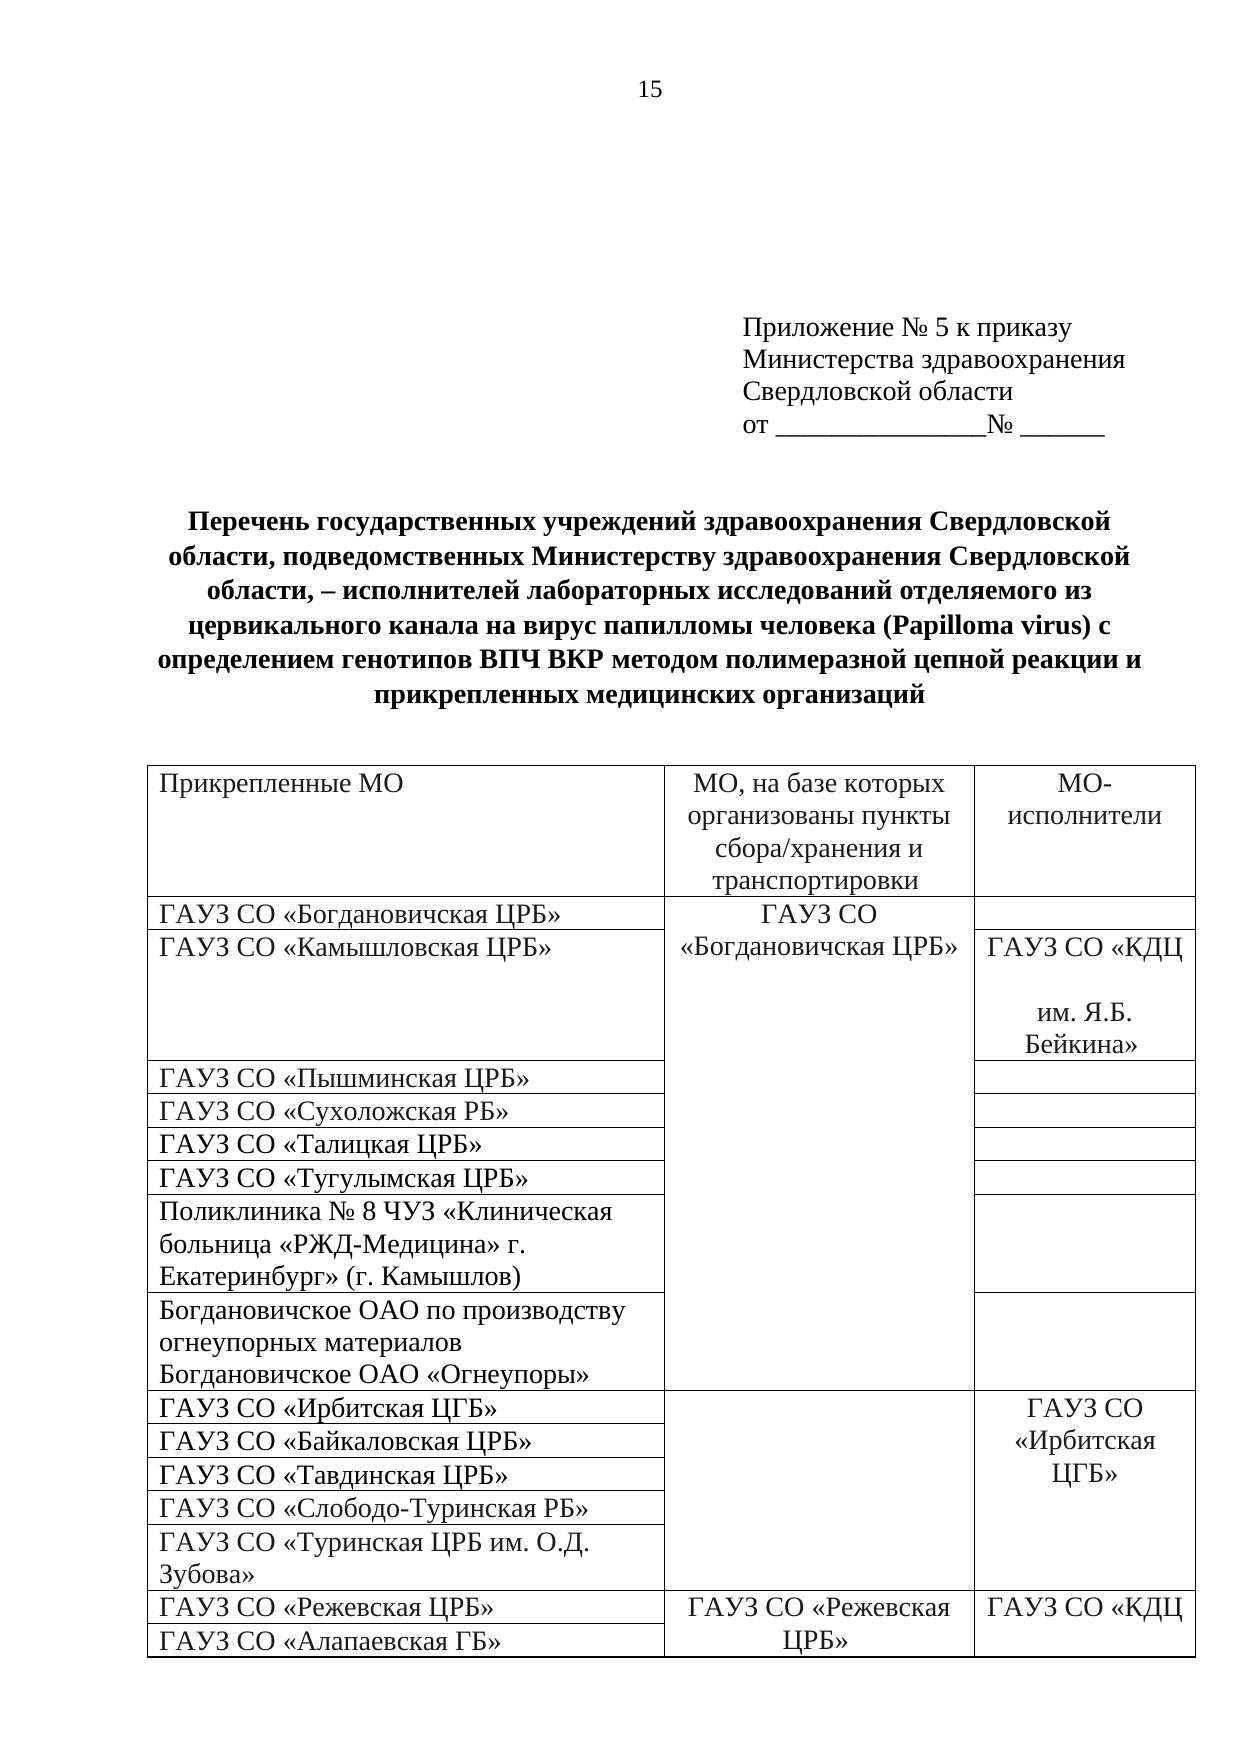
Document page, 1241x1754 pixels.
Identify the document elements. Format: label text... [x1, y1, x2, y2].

table_cell ГАУЗ СО «Ирбитская ЦГБ» [148, 1391, 664, 1423]
table_header МО-исполнители [975, 766, 1195, 896]
table_cell [975, 1161, 1195, 1193]
table_cell [665, 1391, 974, 1589]
text Перечень государственных учреждений здравоохранения Свердловской области, подведомственных Министерству здравоохранения Свердловской области, – исполнителей лабораторных исследований отделяемого из цервикального канала на вирус папилломы человека (Papilloma virus) с определением генотипов ВПЧ ВКР методом полимеразной цепной реакции и прикрепленных медицинских организаций [148, 504, 1152, 709]
table_cell Поликлиника № 8 ЧУЗ «Клиническая больница «РЖД-Медицина» г. Екатеринбург» (г. Камышлов) [148, 1195, 664, 1292]
table_cell ГАУЗ СО «КДЦ им. Я.Б. Бейкина» [975, 1591, 1195, 1656]
table_cell [975, 1128, 1195, 1160]
table_cell ГАУЗ СО «Байкаловская ЦРБ» [148, 1424, 664, 1457]
table_cell [975, 1195, 1195, 1292]
table_cell ГАУЗ СО «Режевская ЦРБ» [148, 1591, 664, 1623]
table_cell ГАУЗ СО «Тавдинская ЦРБ» [148, 1458, 664, 1490]
table_cell ГАУЗ СО «Сухоложская РБ» [148, 1094, 664, 1127]
table_cell ГАУЗ СО «Ирбитская ЦГБ» [975, 1391, 1195, 1589]
table_cell ГАУЗ СО «Режевская ЦРБ» [665, 1591, 974, 1656]
table_cell ГАУЗ СО «Талицкая ЦРБ» [148, 1128, 664, 1160]
table_cell от _______________№ ______ [653, 407, 1152, 439]
table_header МО, на базе которых организованы пункты сбора/хранения и транспортировки [665, 766, 974, 896]
table_cell Богдановичское ОАО по производству огнеупорных материалов Богдановичское ОАО «Огнеупоры» [148, 1293, 664, 1390]
table_cell [975, 1094, 1195, 1127]
table_cell ГАУЗ СО «Слободо-Туринская РБ» [148, 1491, 664, 1524]
table_cell ГАУЗ СО «Туринская ЦРБ им. О.Д. Зубова» [148, 1525, 664, 1589]
table_header Прикрепленные МО [148, 766, 664, 896]
table_cell ГАУЗ СО «Богдановичская ЦРБ» [665, 897, 974, 1390]
table_cell [975, 897, 1195, 929]
table_cell ГАУЗ СО «Тугулымская ЦРБ» [148, 1161, 664, 1193]
table_cell ГАУЗ СО «Алапаевская ГБ» [148, 1624, 664, 1656]
table_cell [975, 1061, 1195, 1093]
table_cell [975, 1293, 1195, 1390]
table_header Приложение № 5 к приказу Министерства здравоохранения Свердловской области [653, 148, 1152, 407]
table_cell ГАУЗ СО «Камышловская ЦРБ» [148, 930, 664, 1060]
table_cell ГАУЗ СО «Пышминская ЦРБ» [148, 1061, 664, 1093]
table_cell ГАУЗ СО «КДЦ им. Я.Б. Бейкина» [975, 930, 1195, 1060]
table_cell ГАУЗ СО «Богдановичская ЦРБ» [148, 897, 664, 929]
